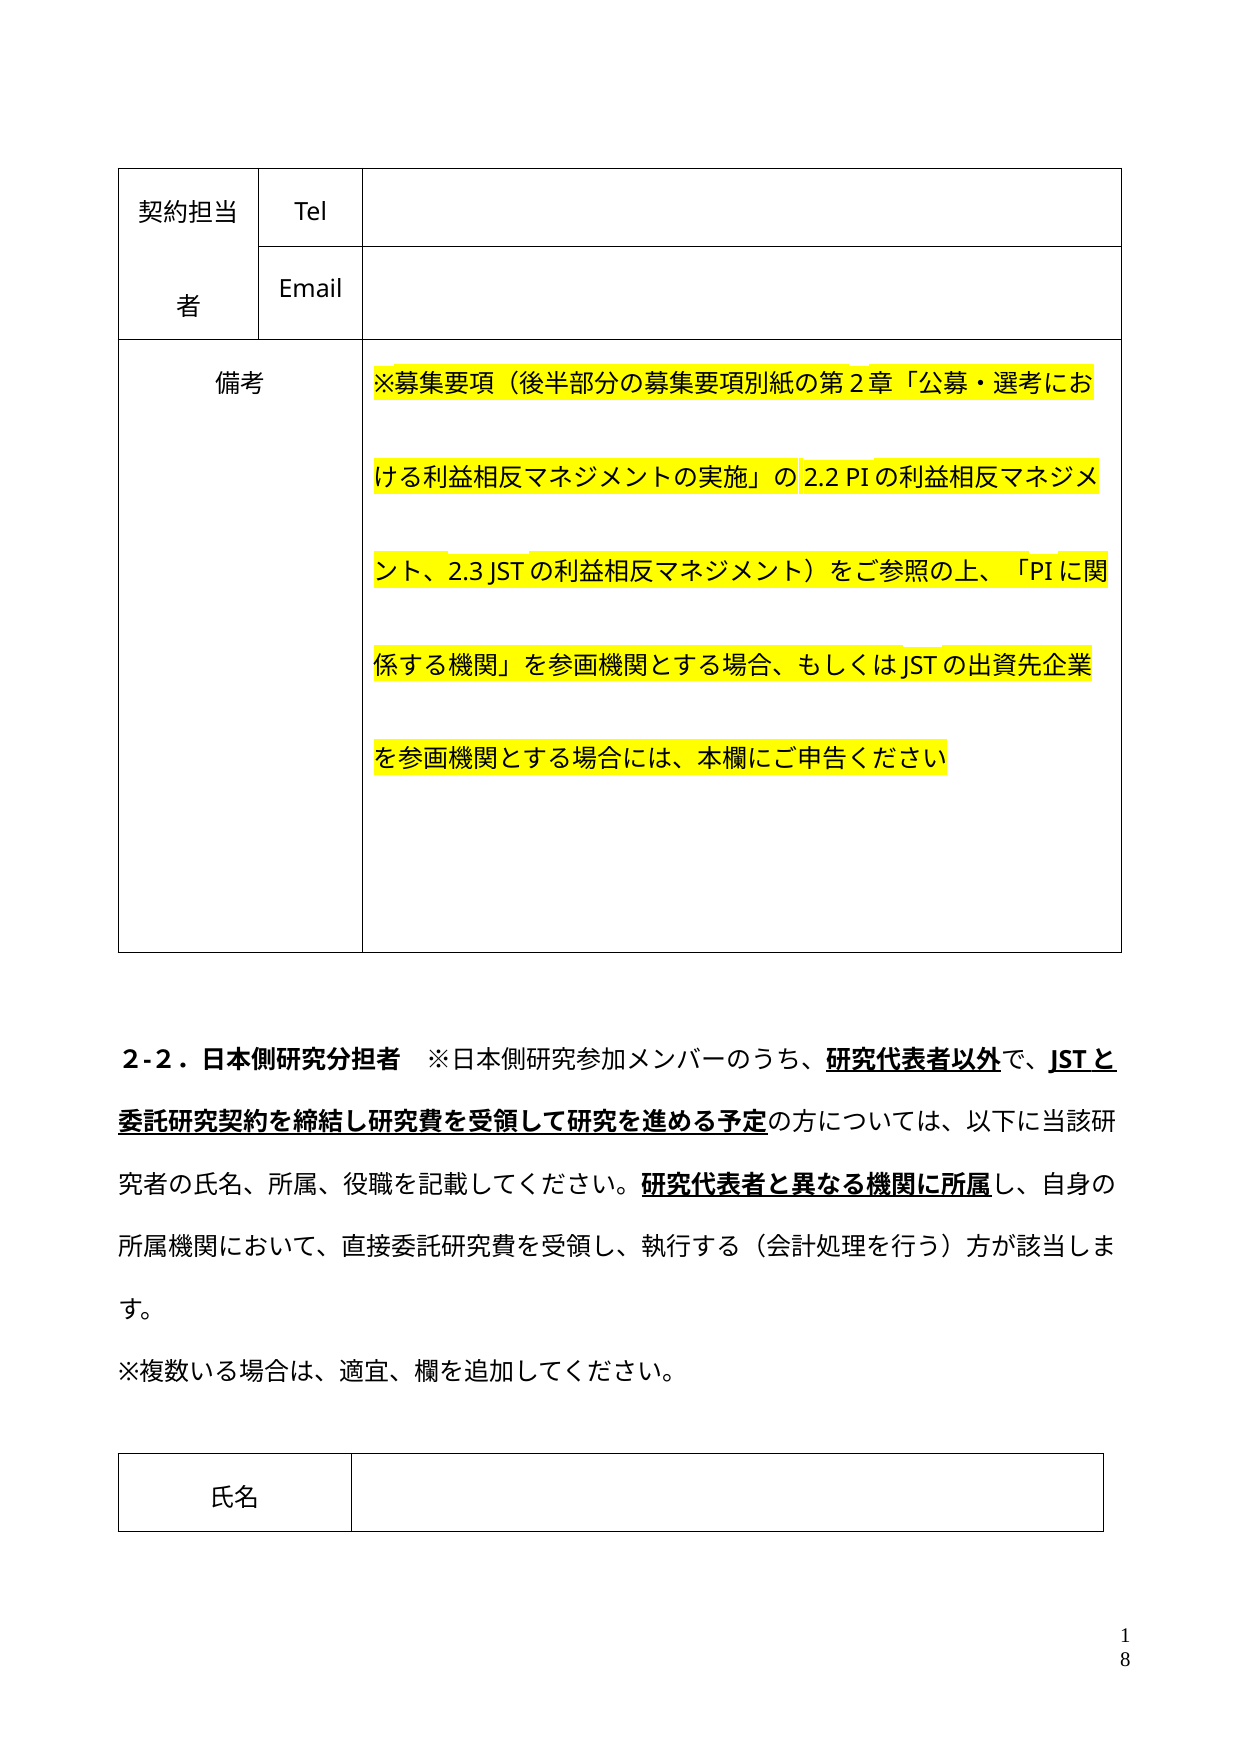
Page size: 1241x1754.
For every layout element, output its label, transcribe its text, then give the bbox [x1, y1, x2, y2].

text ２-２．日本側研究分担者 ※日本側研究参加メンバーのうち、研究代表者以外で、JSTと委託研究契約を締結し研究費を受領して研究を進める予定の方については、以下に当該研究者の氏名、所属、役職を記載してください。研究代表者と異なる機関に所属し、自身の所属機関において、直接委託研究費を受領し、執行する（会計処理を行う）方が該当します。 [118, 1016, 1122, 1328]
table_cell ※募集要項（後半部分の募集要項別紙の第2章「公募・選考における利益相反マネジメントの実施」の2.2 PIの利益相反マネジメント、2.3 JSTの利益相反マネジメント）をご参照の上、「PIに関係する機関」を参画機関とする場合、もしくはJSTの出資先企業を参画機関とする場合には、本欄にご申告ください [363, 340, 1121, 952]
table_header [352, 1454, 1103, 1531]
table_cell 契約担当者 [119, 169, 258, 339]
table_header 氏名 [119, 1454, 351, 1531]
table_cell Email [259, 247, 362, 339]
text ※複数いる場合は、適宜、欄を追加してください。 [118, 1328, 1122, 1391]
table_cell [363, 169, 1121, 246]
table_cell Tel [259, 169, 362, 246]
table_cell [363, 247, 1121, 339]
table_cell 備考 [119, 340, 362, 952]
